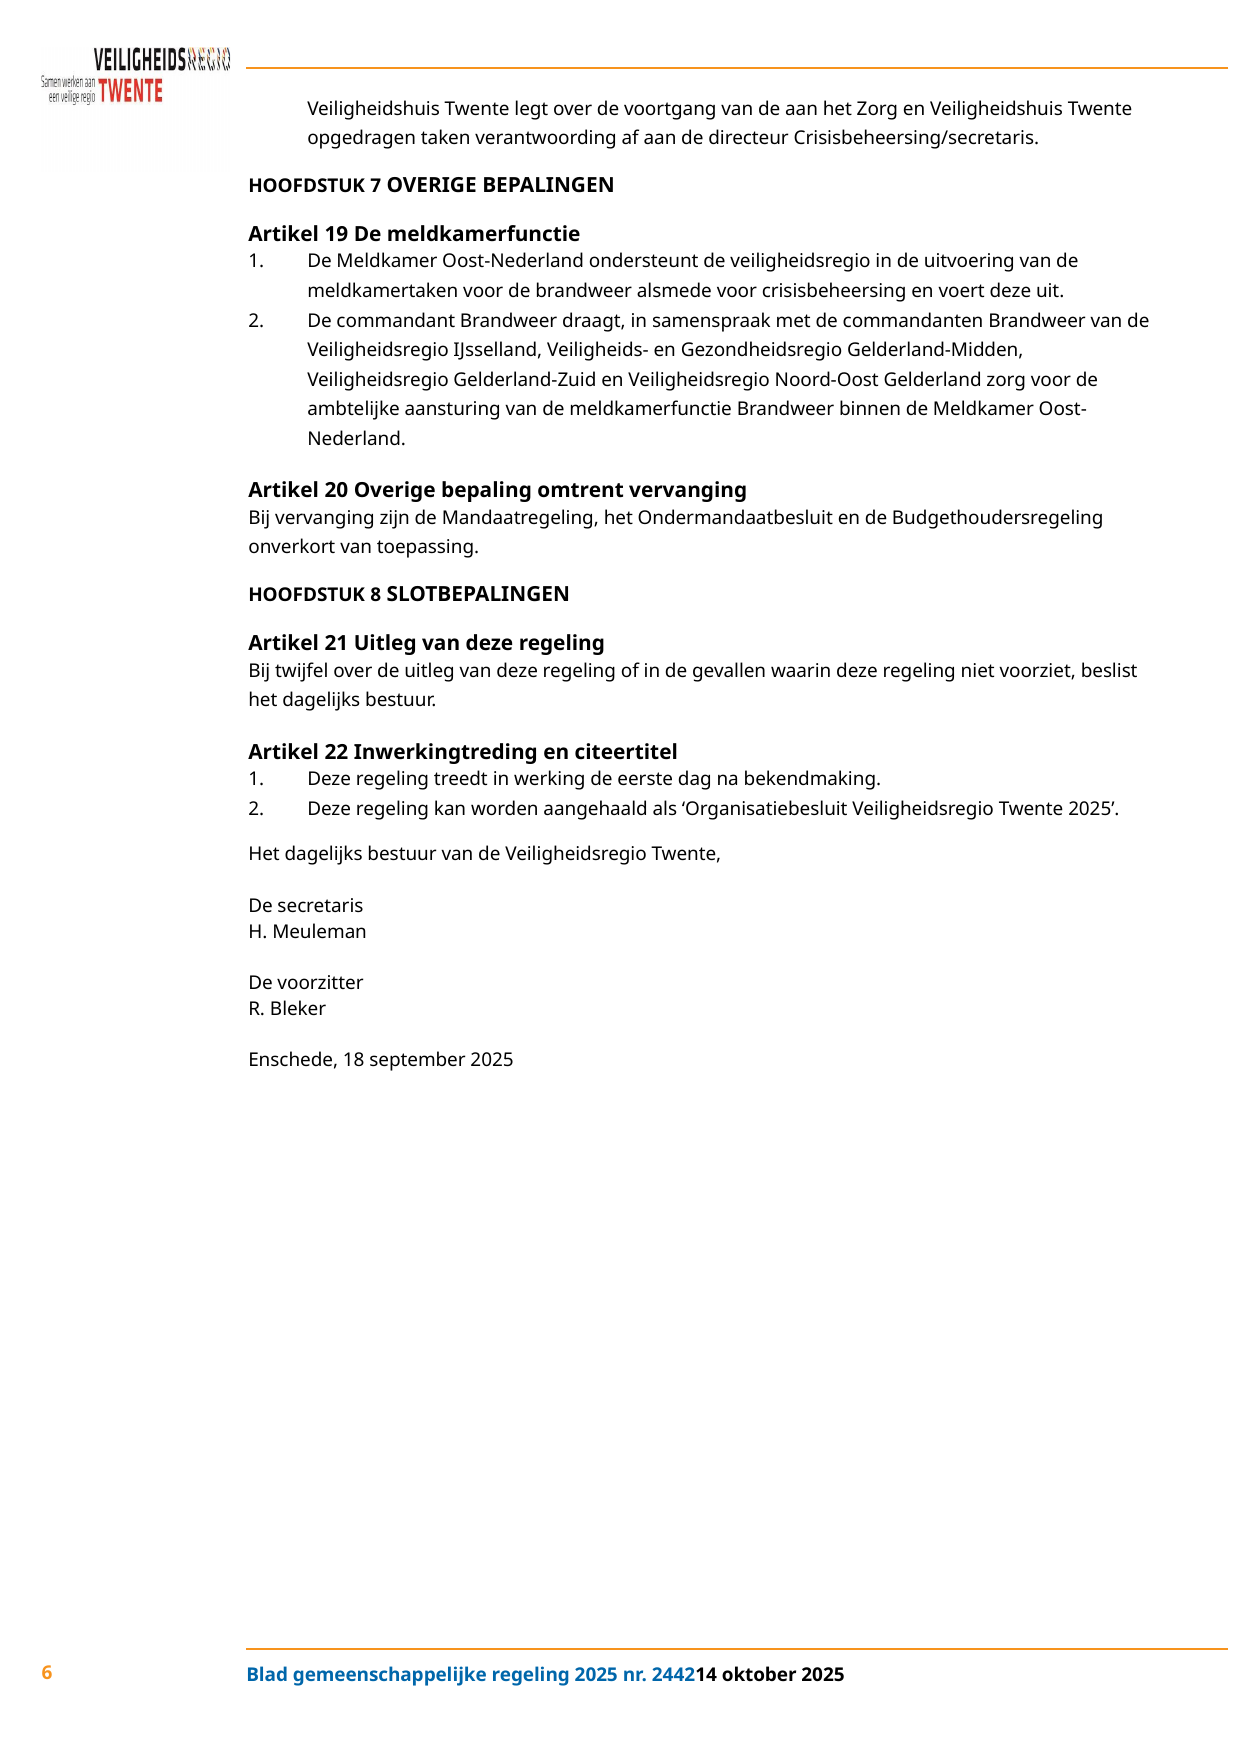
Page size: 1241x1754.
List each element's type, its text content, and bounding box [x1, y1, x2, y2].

text Artikel 19 De meldkamerfunctie [248, 219, 1152, 248]
text H. Meuleman [248, 918, 1152, 943]
text Artikel 21 Uitleg van deze regeling [248, 628, 1152, 657]
list Deze regeling treedt in werking de eerste dag na bekendmaking. [248, 765, 1152, 791]
list Deze regeling kan worden aangehaald als ‘Organisatiebesluit Veiligheidsregio Twente 2025’. [248, 795, 1152, 821]
text Enschede, 18 september 2025 [248, 1046, 1152, 1072]
picture [41, 47, 231, 172]
text De voorzitter [248, 969, 1152, 995]
text Artikel 20 Overige bepaling omtrent vervanging [248, 476, 1152, 504]
text De secretaris [248, 892, 1152, 918]
text HOOFDSTUK 7 OVERIGE BEPALINGEN [248, 170, 1152, 198]
text HOOFDSTUK 8 SLOTBEPALINGEN [248, 579, 1152, 608]
text Bij vervanging zijn de Mandaatregeling, het Ondermandaatbesluit en de Budgethoudersregeling onverkort van toepassing. [248, 504, 1152, 559]
text R. Bleker [248, 995, 1152, 1021]
list De commandant Brandweer draagt, in samenspraak met de commandanten Brandweer van de Veiligheidsregio IJsselland, Veiligheids- en Gezondheidsregio Gelderland-Midden, Veiligheidsregio Gelderland-Zuid en Veiligheidsregio Noord-Oost Gelderland zorg voor de ambtelijke aansturing van de meldkamerfunctie Brandweer binnen de Meldkamer Oost-Nederland. [248, 307, 1152, 451]
text Het dagelijks bestuur van de Veiligheidsregio Twente, [248, 841, 1152, 866]
list De Meldkamer Oost-Nederland ondersteunt de veiligheidsregio in de uitvoering van de meldkamertaken voor de brandweer alsmede voor crisisbeheersing en voert deze uit. [248, 248, 1152, 303]
text Artikel 22 Inwerkingtreding en citeertitel [248, 737, 1152, 765]
text Bij twijfel over de uitleg van deze regeling of in de gevallen waarin deze regeling niet voorziet, beslist het dagelijks bestuur. [248, 657, 1152, 712]
list Veiligheidshuis Twente legt over de voortgang van de aan het Zorg en Veiligheidshuis Twente opgedragen taken verantwoording af aan de directeur Crisisbeheersing/secretaris. [248, 95, 1152, 150]
